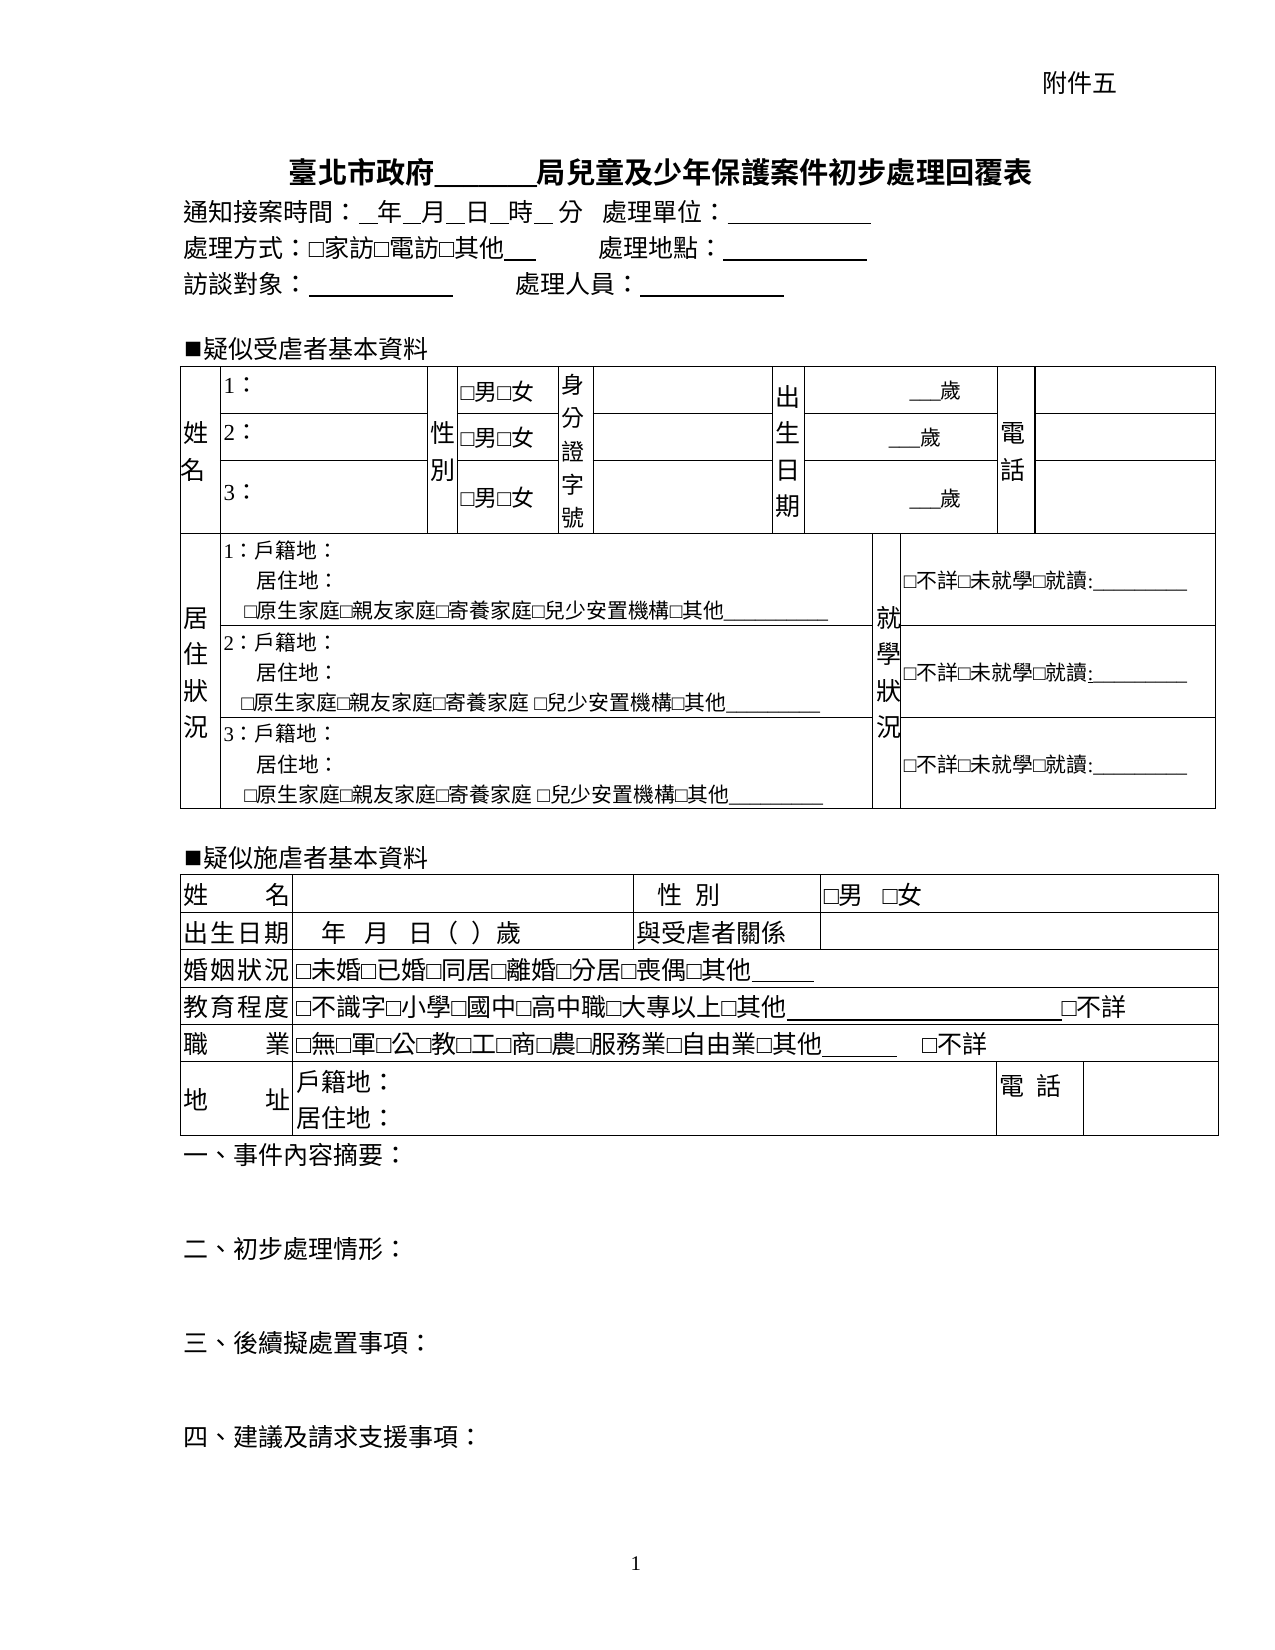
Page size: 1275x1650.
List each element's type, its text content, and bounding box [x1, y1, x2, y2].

text 一、事件內容摘要： [184, 1136, 1087, 1172]
table_cell □不識字□小學□國中□高中職□大專以上□其他 □不詳 [293, 988, 1218, 1024]
table_cell [1084, 1062, 1218, 1135]
text 訪談對象： 處理人員： [184, 265, 1087, 301]
table_cell 3：戶籍地： 居住地： □原生家庭□親友家庭□寄養家庭 □兒少安置機構□其他_________ [221, 718, 872, 808]
table_cell 居住狀況 [181, 534, 220, 808]
table_cell [1036, 414, 1215, 459]
text 處理方式：□家訪□電訪□其他 處理地點： [184, 228, 1087, 265]
table_cell 地址 [181, 1062, 292, 1135]
table_cell 與受虐者關係 [634, 913, 820, 949]
table_cell ___歲 [805, 461, 997, 533]
table_cell 出生日期 [181, 913, 292, 949]
table_header 姓名 [181, 875, 292, 912]
table_cell □未婚□已婚□同居□離婚□分居□喪偶□其他 [293, 950, 1218, 987]
table_cell □男□女 [458, 414, 558, 459]
table_header [293, 875, 633, 912]
table_header □男□女 [458, 367, 558, 413]
table_cell 教育程度 [181, 988, 292, 1024]
table_cell □不詳□未就學□就讀:_________ [901, 534, 1215, 625]
table_cell [821, 913, 1218, 949]
table_header [594, 367, 772, 413]
text 三、後續擬處置事項： [184, 1323, 1087, 1359]
text 四、建議及請求支援事項： [184, 1417, 1087, 1453]
text 二、初步處理情形： [184, 1229, 1087, 1266]
table_header ___歲 [805, 367, 997, 413]
table_cell [1036, 461, 1215, 533]
table_cell 職業 [181, 1025, 292, 1061]
text 臺北市政府_______局兒童及少年保護案件初步處理回覆表 [184, 150, 1087, 192]
text [1027, 56, 1159, 112]
table_cell [594, 414, 772, 459]
table_cell 1：戶籍地： 居住地： □原生家庭□親友家庭□寄養家庭□兒少安置機構□其他__________ [221, 534, 872, 625]
table_cell □不詳□未就學□就讀:_________ [901, 626, 1215, 717]
table_cell 2： [221, 414, 427, 459]
table_cell 年 月 日（ ）歲 [293, 913, 633, 949]
table_cell 電 話 [997, 1062, 1083, 1135]
table_cell 婚姻狀況 [181, 950, 292, 987]
table_cell 戶籍地： 居住地： [293, 1062, 996, 1135]
table_header 出生日期 [773, 367, 804, 533]
table_cell □無□軍□公□教□工□商□農□服務業□自由業□其他 □不詳 [293, 1025, 1218, 1061]
table_header 電話 [998, 367, 1034, 533]
table_cell ___歲 [805, 414, 997, 459]
table_header 姓名 [181, 367, 220, 533]
table_cell 3： [221, 461, 427, 533]
text 疑似施虐者基本資料 [184, 838, 1087, 874]
table_cell 2：戶籍地： 居住地： □原生家庭□親友家庭□寄養家庭 □兒少安置機構□其他_________ [221, 626, 872, 717]
table_cell 就學狀況 [873, 534, 900, 808]
table_cell [594, 461, 772, 533]
text 通知接案時間： 年 月 日 時 分 處理單位： [184, 192, 1087, 228]
text 附件五 [1043, 64, 1144, 100]
table_header 性 別 [634, 875, 820, 912]
table_header [1036, 367, 1215, 413]
table_cell □不詳□未就學□就讀:_________ [901, 718, 1215, 808]
text 疑似受虐者基本資料 [184, 330, 1087, 366]
table_cell □男□女 [458, 461, 558, 533]
table_header □男 □女 [821, 875, 1218, 912]
table_header 1： [221, 367, 427, 413]
table_header 身分證字號 [559, 367, 593, 533]
table_header 性別 [428, 367, 457, 533]
